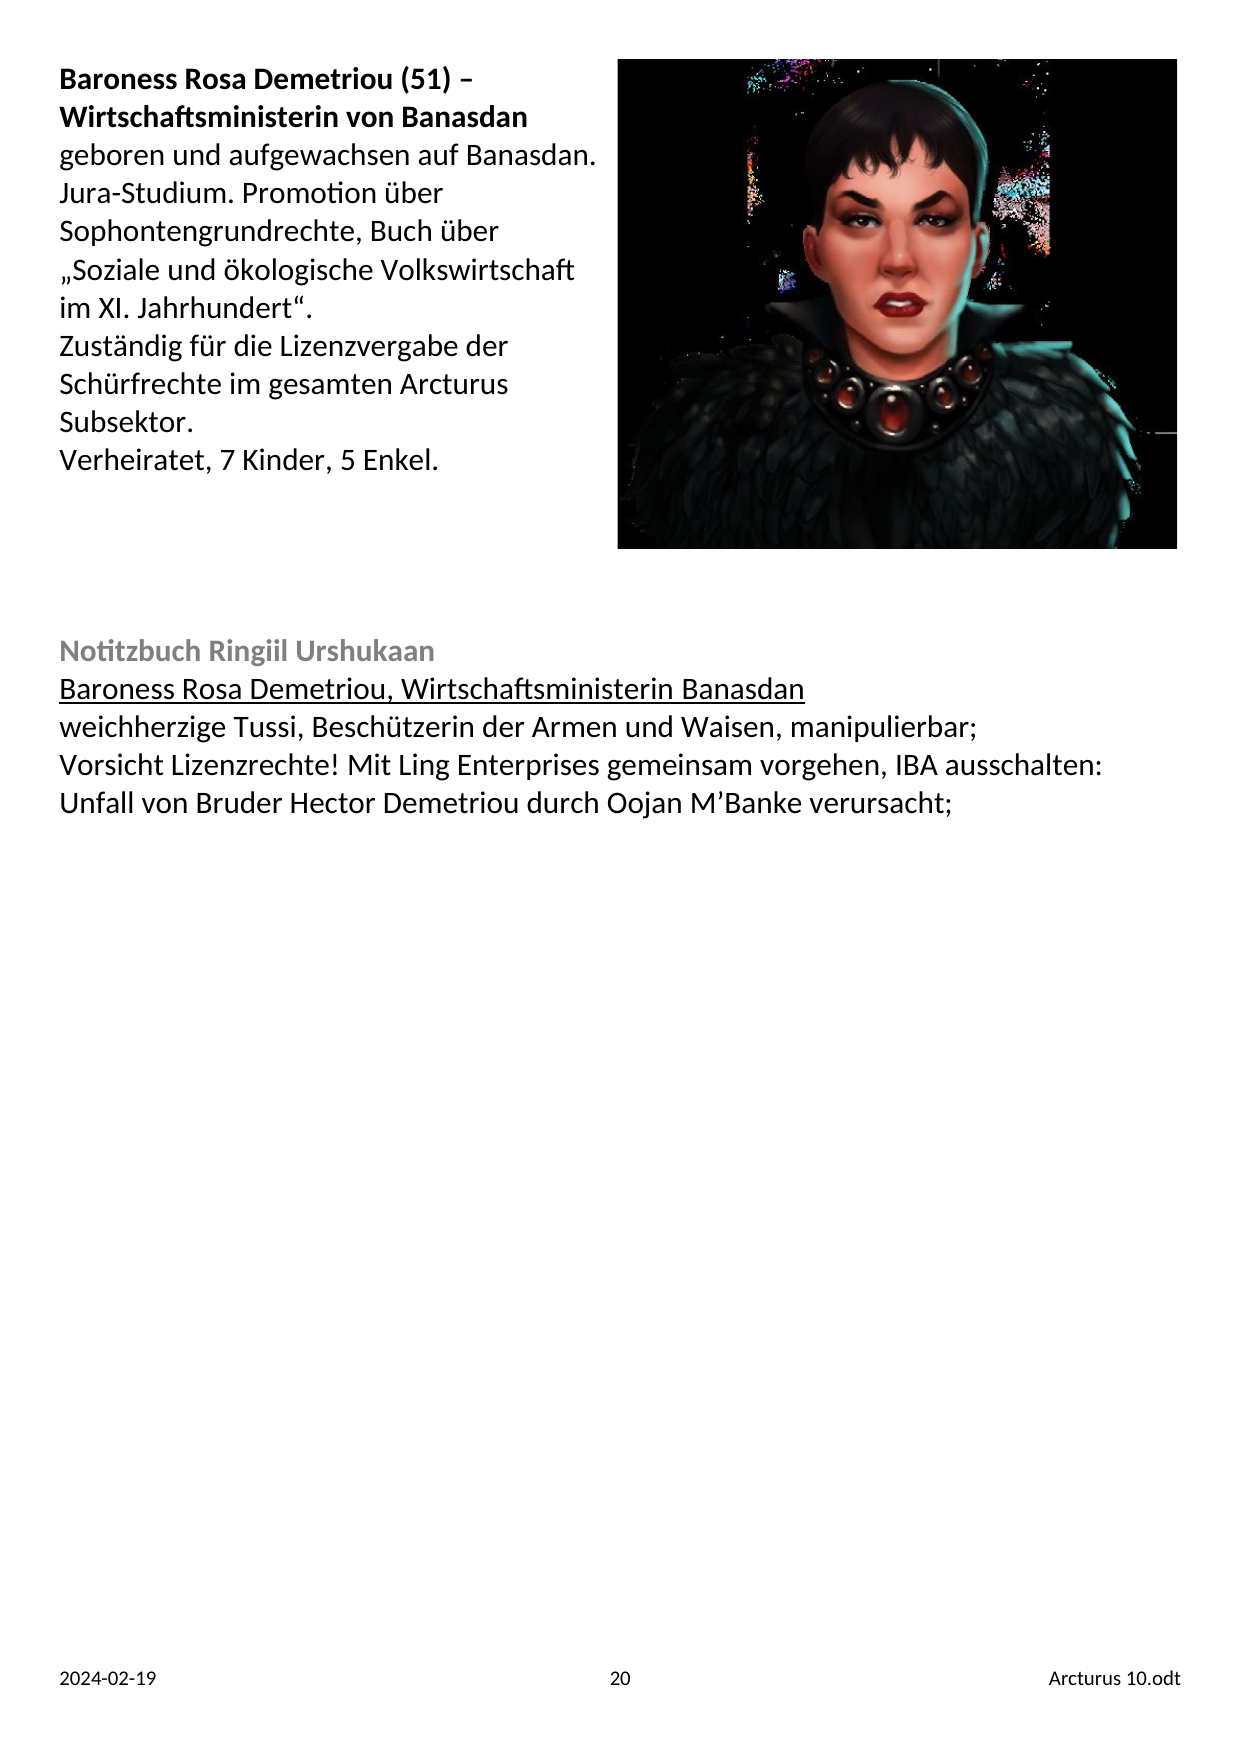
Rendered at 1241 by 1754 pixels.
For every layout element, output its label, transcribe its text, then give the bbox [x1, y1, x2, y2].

text Vorsicht Lizenzrechte! Mit Ling Enterprises gemeinsam vorgehen, IBA ausschalten: [59, 745, 1181, 783]
text geboren und aufgewachsen auf Banasdan. [59, 135, 617, 173]
text Baroness Rosa Demetriou (51) – [59, 59, 617, 97]
picture [617, 59, 1178, 549]
text Notitzbuch Ringiil Urshukaan [59, 631, 1181, 669]
text Baroness Rosa Demetriou, Wirtschaftsministerin Banasdan [59, 669, 1181, 707]
text weichherzige Tussi, Beschützerin der Armen und Waisen, manipulierbar; [59, 707, 1181, 745]
text Zuständig für die Lizenzvergabe der Schürfrechte im gesamten Arcturus Subsektor. Verheiratet, 7 Kinder, 5 Enkel. [59, 326, 617, 478]
text Wirtschaftsministerin von Banasdan [59, 97, 617, 135]
text Unfall von Bruder Hector Demetriou durch Oojan M’Banke verursacht; [59, 783, 1181, 822]
text Jura-Studium. Promotion über Sophontengrundrechte, Buch über „Soziale und ökologische Volkswirtschaft im XI. Jahrhundert“. [59, 173, 617, 326]
